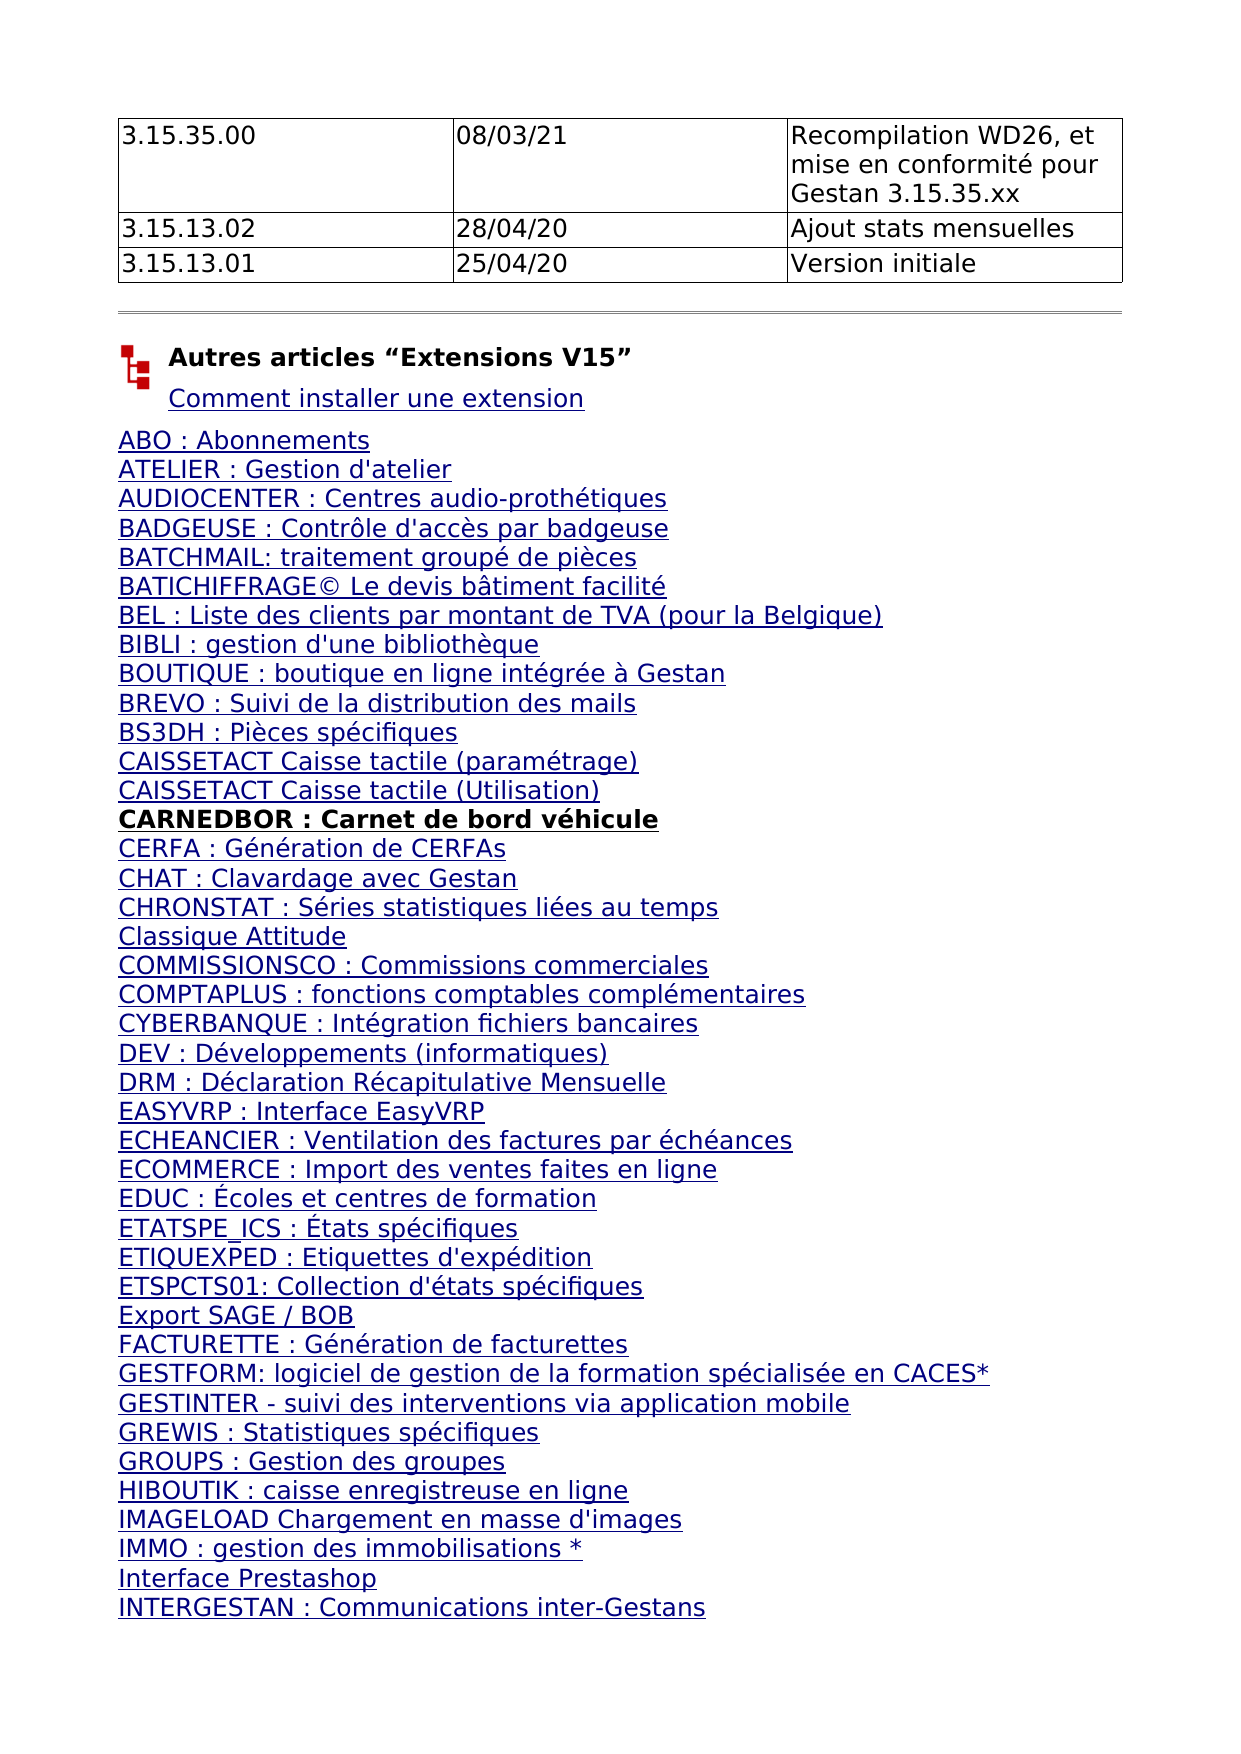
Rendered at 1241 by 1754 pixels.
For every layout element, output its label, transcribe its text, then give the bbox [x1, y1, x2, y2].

table_cell Recompilation WD26, et mise en conformité pour Gestan 3.15.35.xx [788, 119, 1122, 212]
text ABO : Abonnements ATELIER : Gestion d'atelier AUDIOCENTER : Centres audio-prothétiques BADGEUSE : Contrôle d'accès par badgeuse BATCHMAIL: traitement groupé de pièces BATICHIFFRAGE© Le devis bâtiment facilité BEL : Liste des clients par montant de TVA (pour la Belgique) BIBLI : gestion d'une bibliothèque BOUTIQUE : boutique en ligne intégrée à Gestan BREVO : Suivi de la distribution des mails BS3DH : Pièces spécifiques CAISSETACT Caisse tactile (paramétrage) CAISSETACT Caisse tactile (Utilisation) CARNEDBOR : Carnet de bord véhicule CERFA : Génération de CERFAs CHAT : Clavardage avec Gestan CHRONSTAT : Séries statistiques liées au temps Classique Attitude COMMISSIONSCO : Commissions commerciales COMPTAPLUS : fonctions comptables complémentaires CYBERBANQUE : Intégration fichiers bancaires DEV : Développements (informatiques) DRM : Déclaration Récapitulative Mensuelle EASYVRP : Interface EasyVRP ECHEANCIER : Ventilation des factures par échéances ECOMMERCE : Import des ventes faites en ligne EDUC : Écoles et centres de formation ETATSPE_ICS : États spécifiques ETIQUEXPED : Etiquettes d'expédition ETSPCTS01: Collection d'états spécifiques Export SAGE / BOB FACTURETTE : Génération de facturettes GESTFORM: logiciel de gestion de la formation spécialisée en CACES* GESTINTER - suivi des interventions via application mobile GREWIS : Statistiques spécifiques GROUPS : Gestion des groupes HIBOUTIK : caisse enregistreuse en ligne IMAGELOAD Chargement en masse d'images IMMO : gestion des immobilisations * Interface Prestashop INTERGESTAN : Communications inter-Gestans [118, 426, 1122, 1622]
table_cell 08/03/21 [454, 119, 787, 212]
text Comment installer une extension [118, 385, 1122, 414]
table_cell 3.15.35.00 [119, 119, 453, 212]
table_cell 3.15.13.02 [119, 213, 453, 247]
table_cell Ajout stats mensuelles [788, 213, 1122, 247]
table_cell 28/04/20 [454, 213, 787, 247]
table_cell 25/04/20 [454, 248, 787, 282]
text Autres articles “Extensions V15” [169, 343, 1122, 372]
table_cell 3.15.13.01 [119, 248, 453, 282]
table_cell Version initiale [788, 248, 1122, 282]
picture [118, 343, 169, 393]
